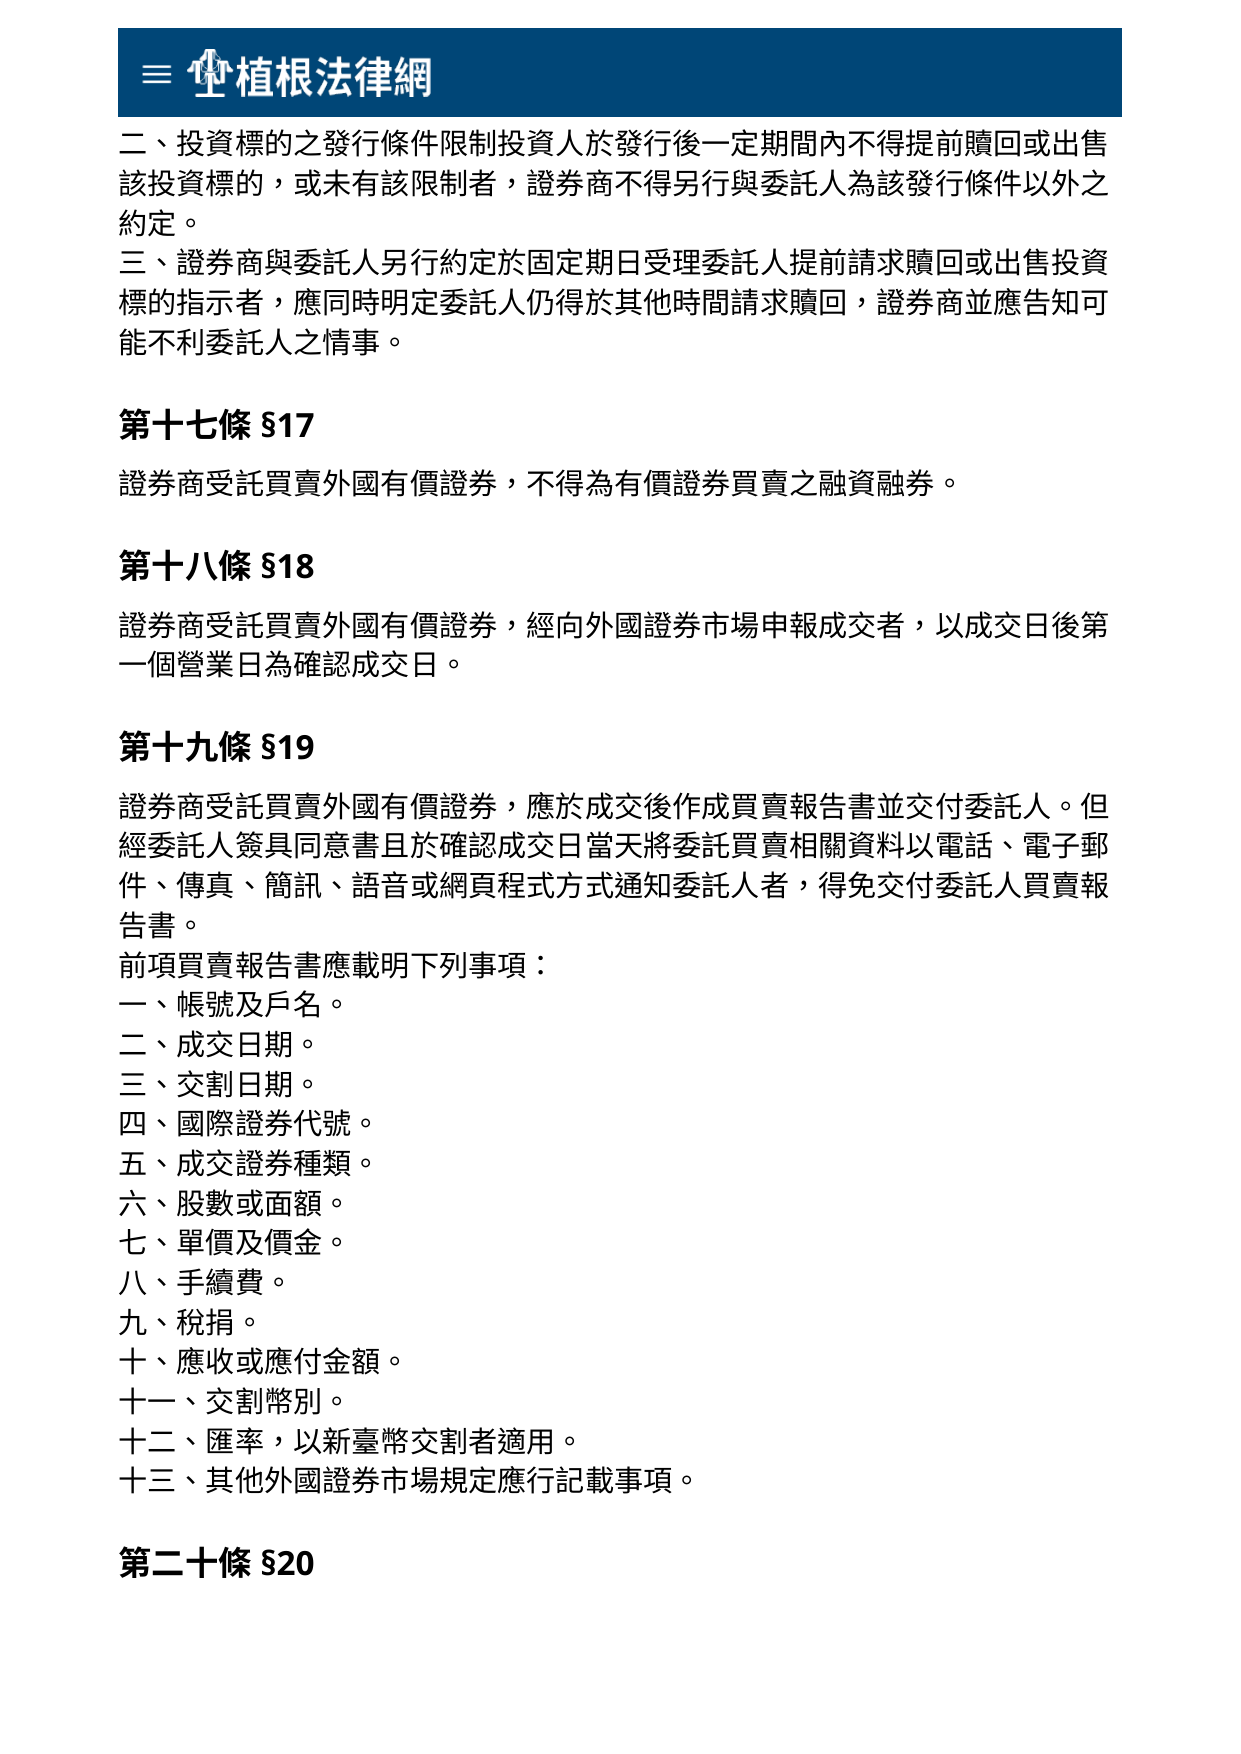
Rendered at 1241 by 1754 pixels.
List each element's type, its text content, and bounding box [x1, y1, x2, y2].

text 前項買賣報告書應載明下列事項： [118, 945, 1122, 984]
text 證券商受託買賣外國有價證券，經向外國證券市場申報成交者，以成交日後第一個營業日為確認成交日。 [118, 605, 1122, 684]
text 證券商受託買賣外國有價證券，應於成交後作成買賣報告書並交付委託人。但經委託人簽具同意書且於確認成交日當天將委託買賣相關資料以電話、電子郵件、傳真、簡訊、語音或網頁程式方式通知委託人者，得免交付委託人買賣報告書。 [118, 786, 1122, 945]
text 三、證券商與委託人另行約定於固定期日受理委託人提前請求贖回或出售投資標的指示者，應同時明定委託人仍得於其他時間請求贖回，證券商並應告知可能不利委託人之情事。 [118, 243, 1122, 362]
text 第十九條 §19 [118, 724, 1122, 769]
text 一、帳號及戶名。 [118, 984, 1122, 1024]
text 十二、匯率，以新臺幣交割者適用。 [118, 1421, 1122, 1461]
text 五、成交證券種類。 [118, 1143, 1122, 1183]
text 三、交割日期。 [118, 1064, 1122, 1103]
text 四、國際證券代號。 [118, 1103, 1122, 1143]
text 九、稅捐。 [118, 1302, 1122, 1342]
text 六、股數或面額。 [118, 1183, 1122, 1223]
text 十、應收或應付金額。 [118, 1342, 1122, 1381]
text 八、手續費。 [118, 1262, 1122, 1302]
text 二、成交日期。 [118, 1024, 1122, 1064]
text 證券商受託買賣外國有價證券，不得為有價證券買賣之融資融券。 [118, 463, 1122, 503]
text 第二十條 §20 [118, 1540, 1122, 1586]
text 二、投資標的之發行條件限制投資人於發行後一定期間內不得提前贖回或出售該投資標的，或未有該限制者，證券商不得另行與委託人為該發行條件以外之約定。 [118, 123, 1122, 243]
picture [118, 28, 1122, 117]
text 第十八條 §18 [118, 543, 1122, 588]
text 十三、其他外國證券市場規定應行記載事項。 [118, 1461, 1122, 1500]
text 第十七條 §17 [118, 401, 1122, 447]
text 七、單價及價金。 [118, 1223, 1122, 1262]
text 十一、交割幣別。 [118, 1381, 1122, 1421]
